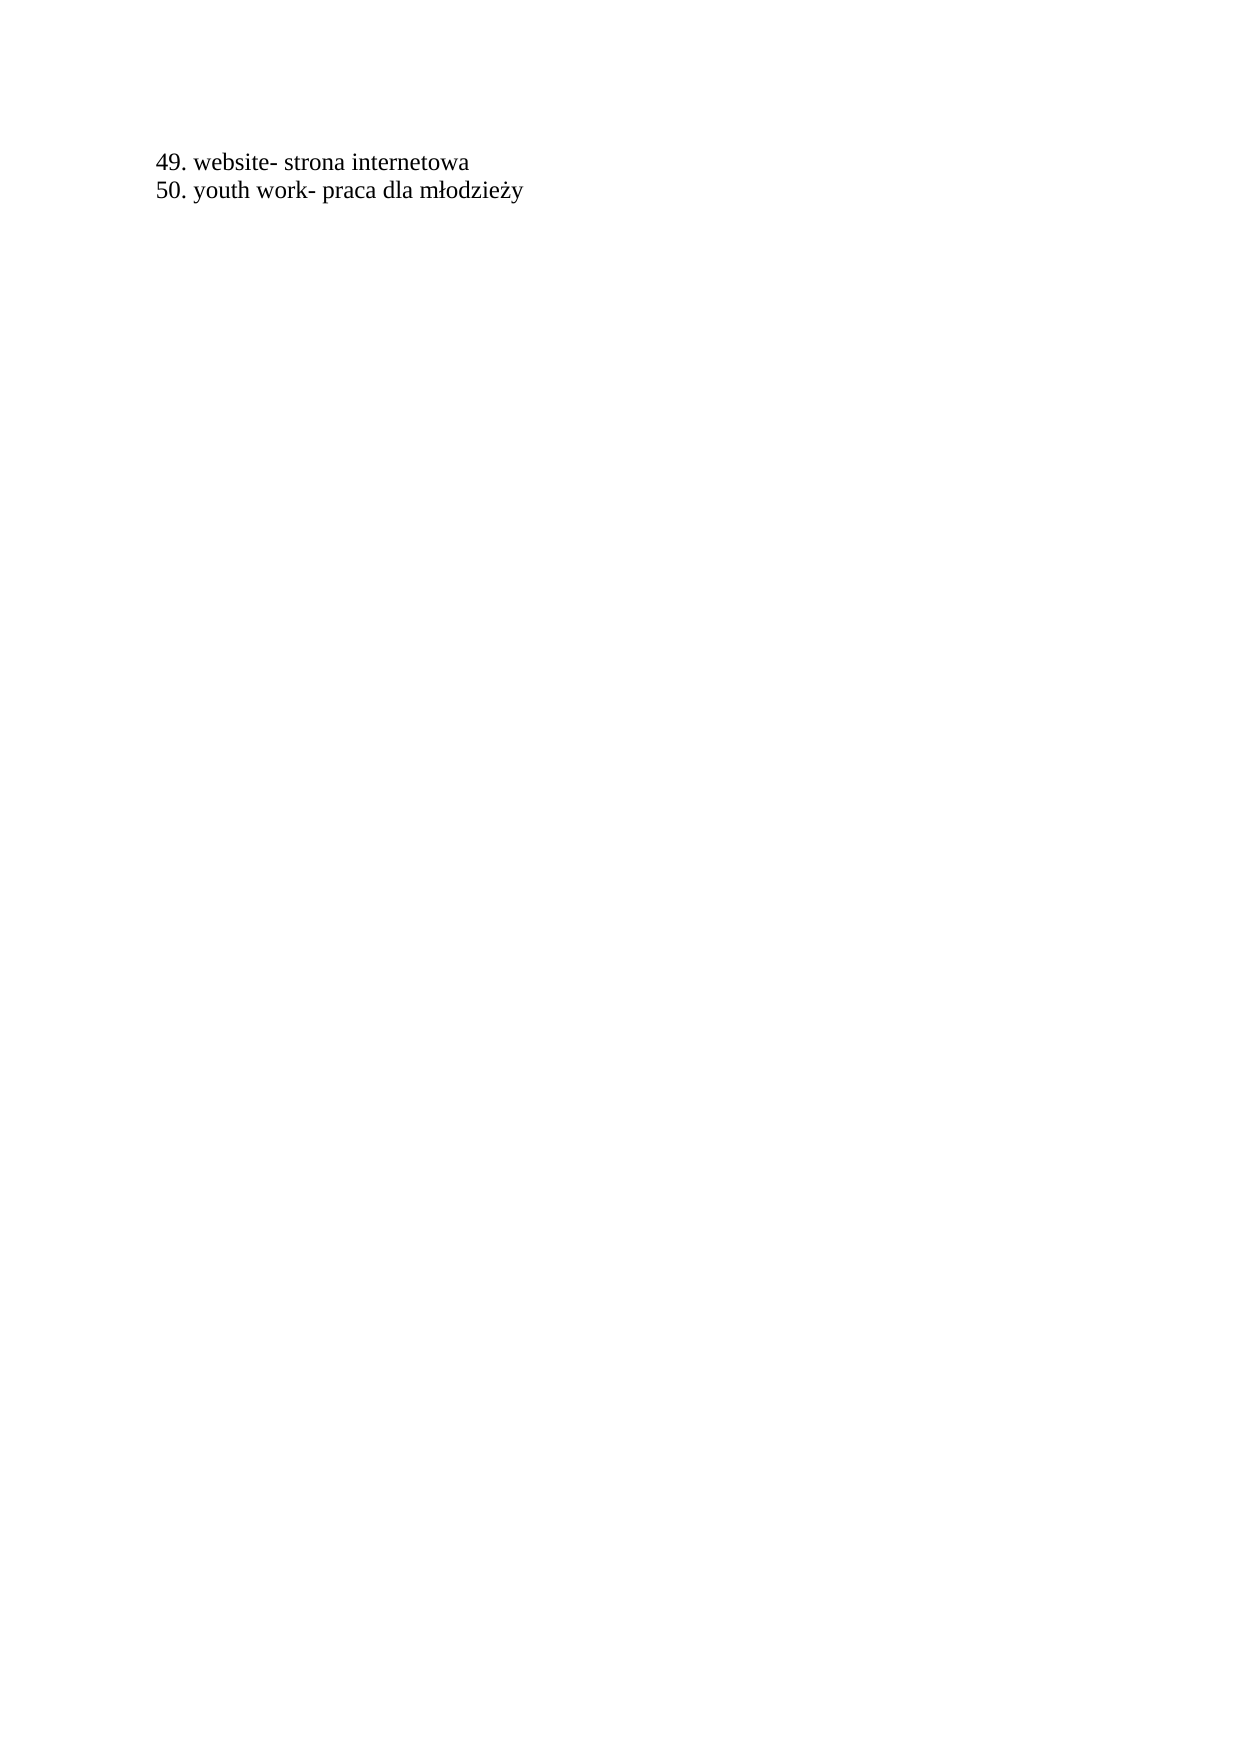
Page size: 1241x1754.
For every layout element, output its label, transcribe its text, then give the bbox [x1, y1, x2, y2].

list website- strona internetowa [156, 147, 1122, 176]
list youth work- praca dla młodzieży [156, 176, 1122, 204]
